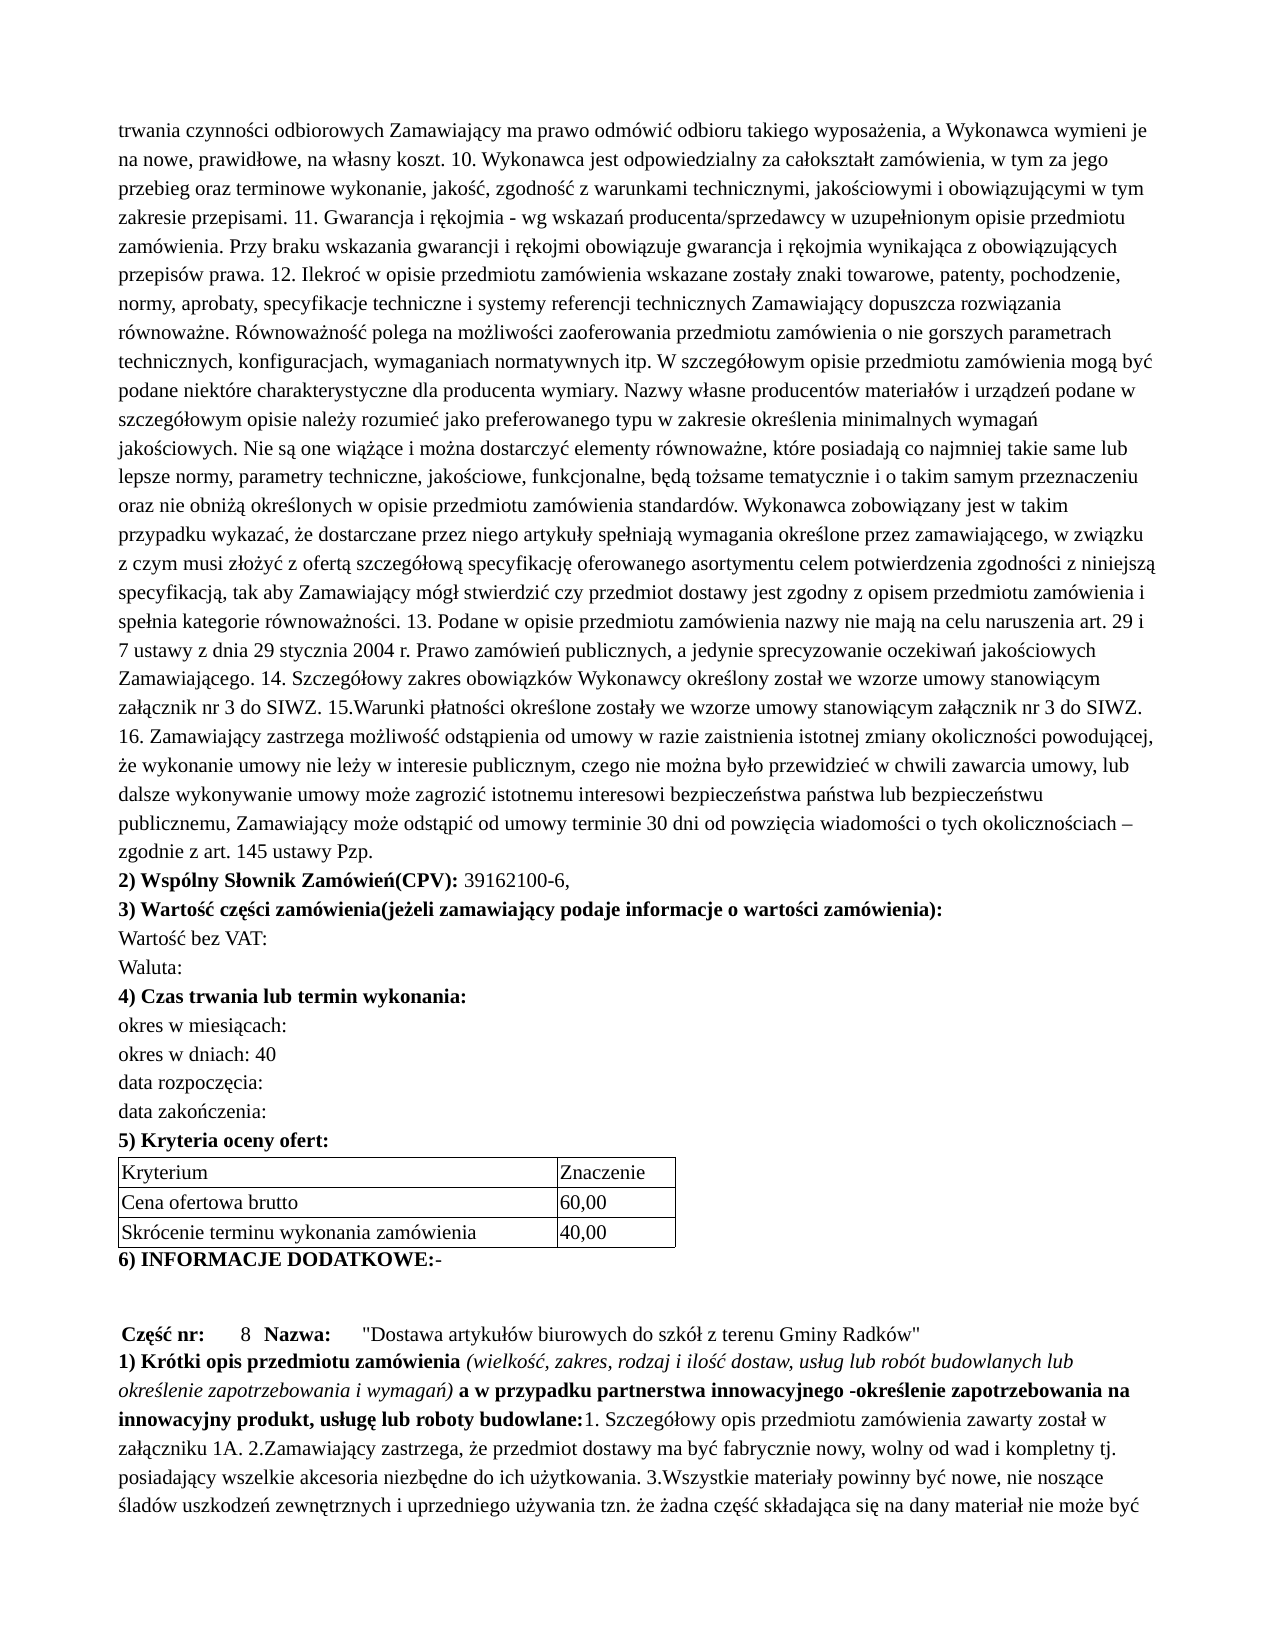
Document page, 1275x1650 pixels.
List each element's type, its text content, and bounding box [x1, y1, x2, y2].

table_cell 60,00 [558, 1188, 675, 1217]
text trwania czynności odbiorowych Zamawiający ma prawo odmówić odbioru takiego wyposażenia, a Wykonawca wymieni je na nowe, prawidłowe, na własny koszt. 10. Wykonawca jest odpowiedzialny za całokształt zamówienia, w tym za jego przebieg oraz terminowe wykonanie, jakość, zgodność z warunkami technicznymi, jakościowymi i obowiązującymi w tym zakresie przepisami. 11. Gwarancja i rękojmia - wg wskazań producenta/sprzedawcy w uzupełnionym opisie przedmiotu zamówienia. Przy braku wskazania gwarancji i rękojmi obowiązuje gwarancja i rękojmia wynikająca z obowiązujących przepisów prawa. 12. Ilekroć w opisie przedmiotu zamówienia wskazane zostały znaki towarowe, patenty, pochodzenie, normy, aprobaty, specyfikacje techniczne i systemy referencji technicznych Zamawiający dopuszcza rozwiązania równoważne. Równoważność polega na możliwości zaoferowania przedmiotu zamówienia o nie gorszych parametrach technicznych, konfiguracjach, wymaganiach normatywnych itp. W szczegółowym opisie przedmiotu zamówienia mogą być podane niektóre charakterystyczne dla producenta wymiary. Nazwy własne producentów materiałów i urządzeń podane w szczegółowym opisie należy rozumieć jako preferowanego typu w zakresie określenia minimalnych wymagań jakościowych. Nie są one wiążące i można dostarczyć elementy równoważne, które posiadają co najmniej takie same lub lepsze normy, parametry techniczne, jakościowe, funkcjonalne, będą tożsame tematycznie i o takim samym przeznaczeniu oraz nie obniżą określonych w opisie przedmiotu zamówienia standardów. Wykonawca zobowiązany jest w takim przypadku wykazać, że dostarczane przez niego artykuły spełniają wymagania określone przez zamawiającego, w związku z czym musi złożyć z ofertą szczegółową specyfikację oferowanego asortymentu celem potwierdzenia zgodności z niniejszą specyfikacją, tak aby Zamawiający mógł stwierdzić czy przedmiot dostawy jest zgodny z opisem przedmiotu zamówienia i spełnia kategorie równoważności. 13. Podane w opisie przedmiotu zamówienia nazwy nie mają na celu naruszenia art. 29 i 7 ustawy z dnia 29 stycznia 2004 r. Prawo zamówień publicznych, a jedynie sprecyzowanie oczekiwań jakościowych Zamawiającego. 14. Szczegółowy zakres obowiązków Wykonawcy określony został we wzorze umowy stanowiącym załącznik nr 3 do SIWZ. 15.Warunki płatności określone zostały we wzorze umowy stanowiącym załącznik nr 3 do SIWZ. 16. Zamawiający zastrzega możliwość odstąpienia od umowy w razie zaistnienia istotnej zmiany okoliczności powodującej, że wykonanie umowy nie leży w interesie publicznym, czego nie można było przewidzieć w chwili zawarcia umowy, lub dalsze wykonywanie umowy może zagrozić istotnemu interesowi bezpieczeństwa państwa lub bezpieczeństwu publicznemu, Zamawiający może odstąpić od umowy terminie 30 dni od powzięcia wiadomości o tych okolicznościach – zgodnie z art. 145 ustawy Pzp. 2) Wspólny Słownik Zamówień(CPV): 39162100-6, 3) Wartość części zamówienia(jeżeli zamawiający podaje informacje o wartości zamówienia): Wartość bez VAT: Waluta: 4) Czas trwania lub termin wykonania: okres w miesiącach: okres w dniach: 40 data rozpoczęcia: data zakończenia: 5) Kryteria oceny ofert: [118, 118, 1157, 1152]
table_cell Cena ofertowa brutto [119, 1188, 557, 1217]
table_cell 40,00 [558, 1218, 675, 1247]
text 1) Krótki opis przedmiotu zamówienia (wielkość, zakres, rodzaj i ilość dostaw, usług lub robót budowlanych lub określenie zapotrzebowania i wymagań) a w przypadku partnerstwa innowacyjnego -określenie zapotrzebowania na innowacyjny produkt, usługę lub roboty budowlane:1. Szczegółowy opis przedmiotu zamówienia zawarty został w załączniku 1A. 2.Zamawiający zastrzega, że przedmiot dostawy ma być fabrycznie nowy, wolny od wad i kompletny tj. posiadający wszelkie akcesoria niezbędne do ich użytkowania. 3.Wszystkie materiały powinny być nowe, nie noszące śladów uszkodzeń zewnętrznych i uprzedniego używania tzn. że żadna część składająca się na dany materiał nie może być [118, 1349, 1157, 1517]
table_header Nazwa: [261, 1319, 359, 1349]
table_header Kryterium [119, 1158, 557, 1187]
table_cell Skrócenie terminu wykonania zamówienia [119, 1218, 557, 1247]
text 6) INFORMACJE DODATKOWE:- [118, 1247, 1157, 1300]
table_header Część nr: [118, 1319, 237, 1349]
table_header 8 [238, 1319, 261, 1349]
table_header "Dostawa artykułów biurowych do szkół z terenu Gminy Radków" [359, 1319, 1045, 1349]
table_header Znaczenie [558, 1158, 675, 1187]
